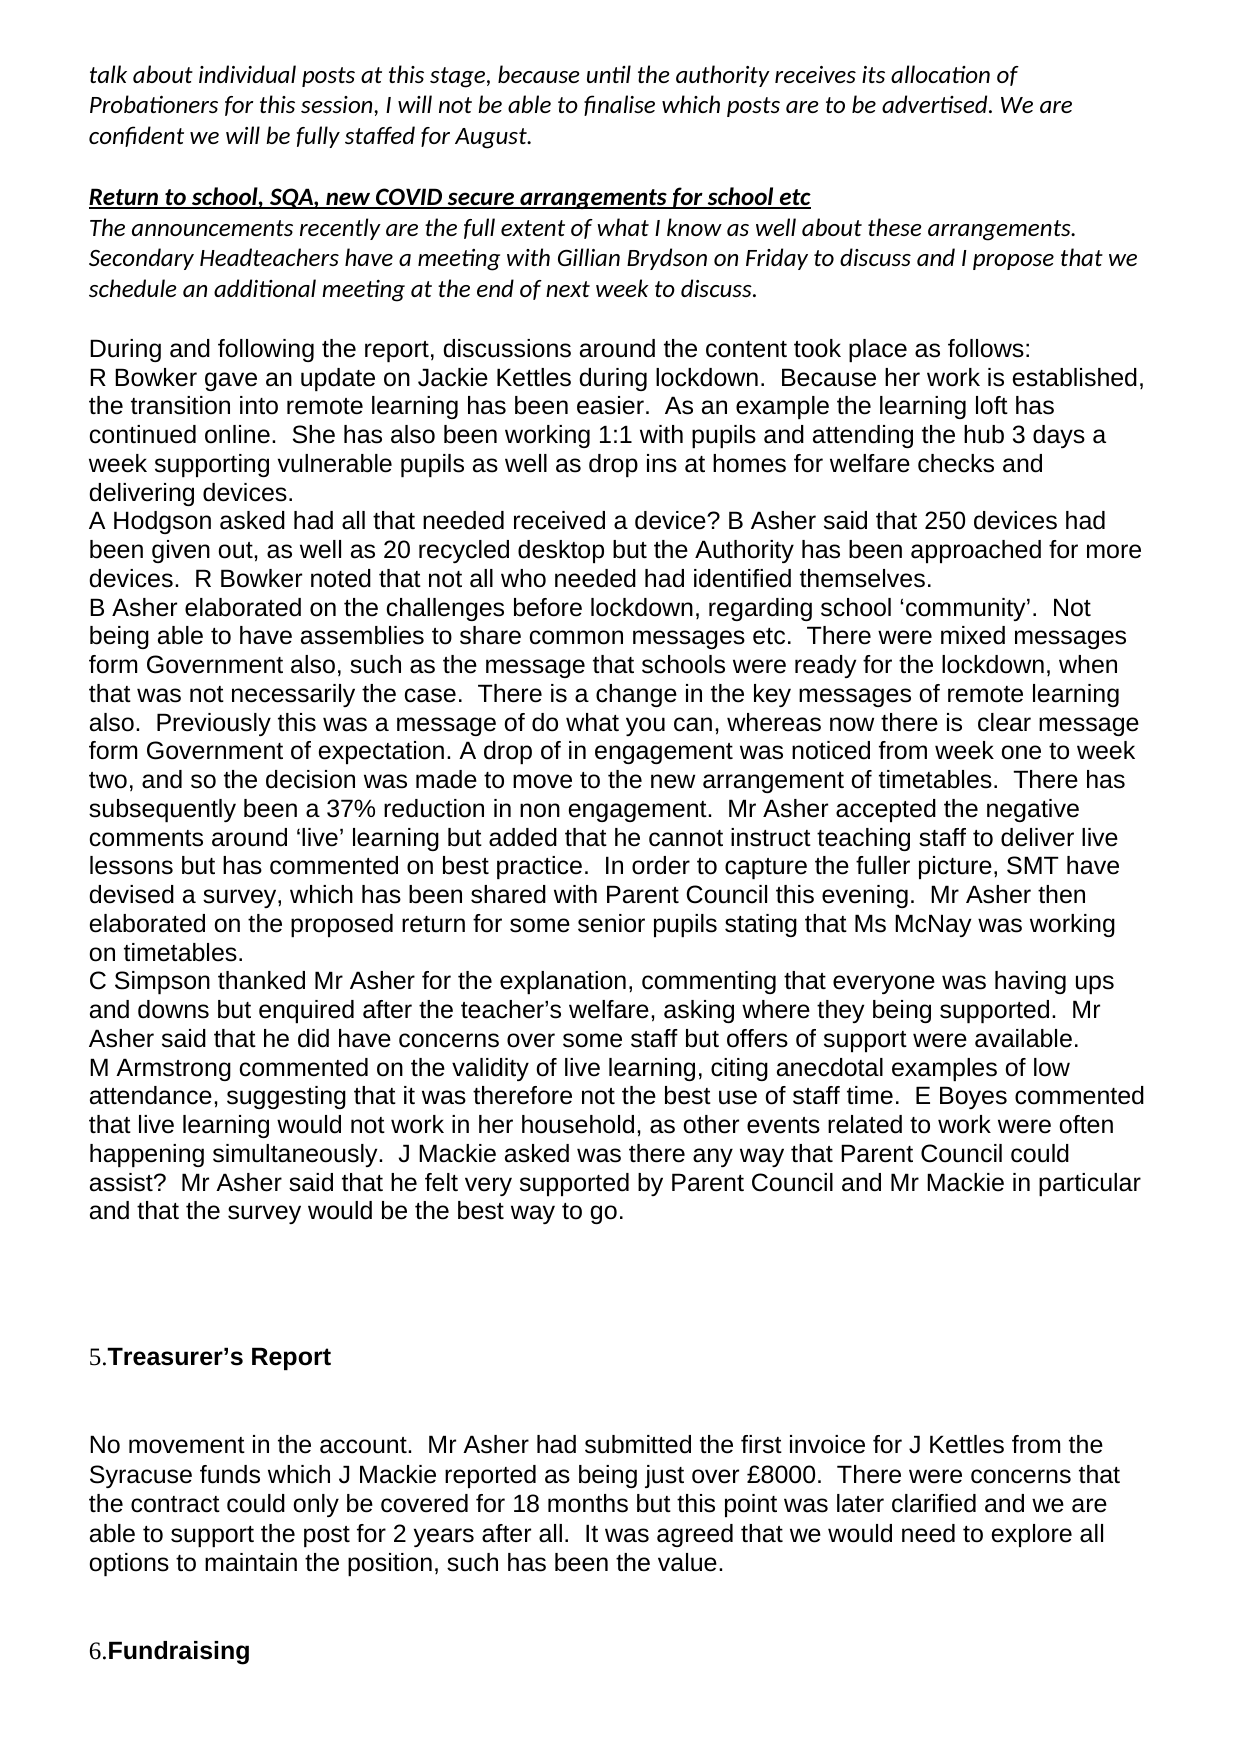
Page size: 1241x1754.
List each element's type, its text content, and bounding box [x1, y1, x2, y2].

text A Hodgson asked had all that needed received a device? B Asher said that 250 devices had been given out, as well as 20 recycled desktop but the Authority has been approached for more devices. R Bowker noted that not all who needed had identified themselves. [89, 506, 1152, 592]
list Fundraising [89, 1636, 1152, 1665]
text talk about individual posts at this stage, because until the authority receives its allocation of Probationers for this session, I will not be able to finalise which posts are to be advertised. We are confident we will be fully staffed for August. [89, 59, 1152, 151]
text No movement in the account. Mr Asher had submitted the first invoice for J Kettles from the Syracuse funds which J Mackie reported as being just over £8000. There were concerns that the contract could only be covered for 18 months but this point was later clarified and we are able to support the post for 2 years after all. It was agreed that we would need to explore all options to maintain the position, such has been the value. [89, 1430, 1152, 1577]
text The announcements recently are the full extent of what I know as well about these arrangements. Secondary Headteachers have a meeting with Gillian Brydson on Friday to discuss and I propose that we schedule an additional meeting at the end of next week to discuss. [89, 212, 1152, 303]
text C Simpson thanked Mr Asher for the explanation, commenting that everyone was having ups and downs but enquired after the teacher’s welfare, asking where they being supported. Mr Asher said that he did have concerns over some staff but offers of support were available. [89, 966, 1152, 1052]
text During and following the report, discussions around the content took place as follows: [89, 334, 1152, 362]
text attendance, suggesting that it was therefore not the best use of staff time. E Boyes commented that live learning would not work in her household, as other events related to work were often happening simultaneously. J Mackie asked was there any way that Parent Council could assist? Mr Asher said that he felt very supported by Parent Council and Mr Mackie in particular and that the survey would be the best way to go. [89, 1081, 1152, 1225]
text M Armstrong commented on the validity of live learning, citing anecdotal examples of low [89, 1052, 1152, 1081]
text Return to school, SQA, new COVID secure arrangements for school etc [89, 181, 1152, 212]
text R Bowker gave an update on Jackie Kettles during lockdown. Because her work is established, the transition into remote learning has been easier. As an example the learning loft has continued online. She has also been working 1:1 with pupils and attending the hub 3 days a week supporting vulnerable pupils as well as drop ins at homes for welfare checks and delivering devices. [89, 362, 1152, 506]
text B Asher elaborated on the challenges before lockdown, regarding school ‘community’. Not being able to have assemblies to share common messages etc. There were mixed messages form Government also, such as the message that schools were ready for the lockdown, when that was not necessarily the case. There is a change in the key messages of remote learning also. Previously this was a message of do what you can, whereas now there is clear message form Government of expectation. A drop of in engagement was noticed from week one to week two, and so the decision was made to move to the new arrangement of timetables. There has subsequently been a 37% reduction in non engagement. Mr Asher accepted the negative comments around ‘live’ learning but added that he cannot instruct teaching staff to deliver live lessons but has commented on best practice. In order to capture the fuller picture, SMT have devised a survey, which has been shared with Parent Council this evening. Mr Asher then elaborated on the proposed return for some senior pupils stating that Ms McNay was working on timetables. [89, 592, 1152, 966]
list Treasurer’s Report [89, 1342, 1152, 1371]
